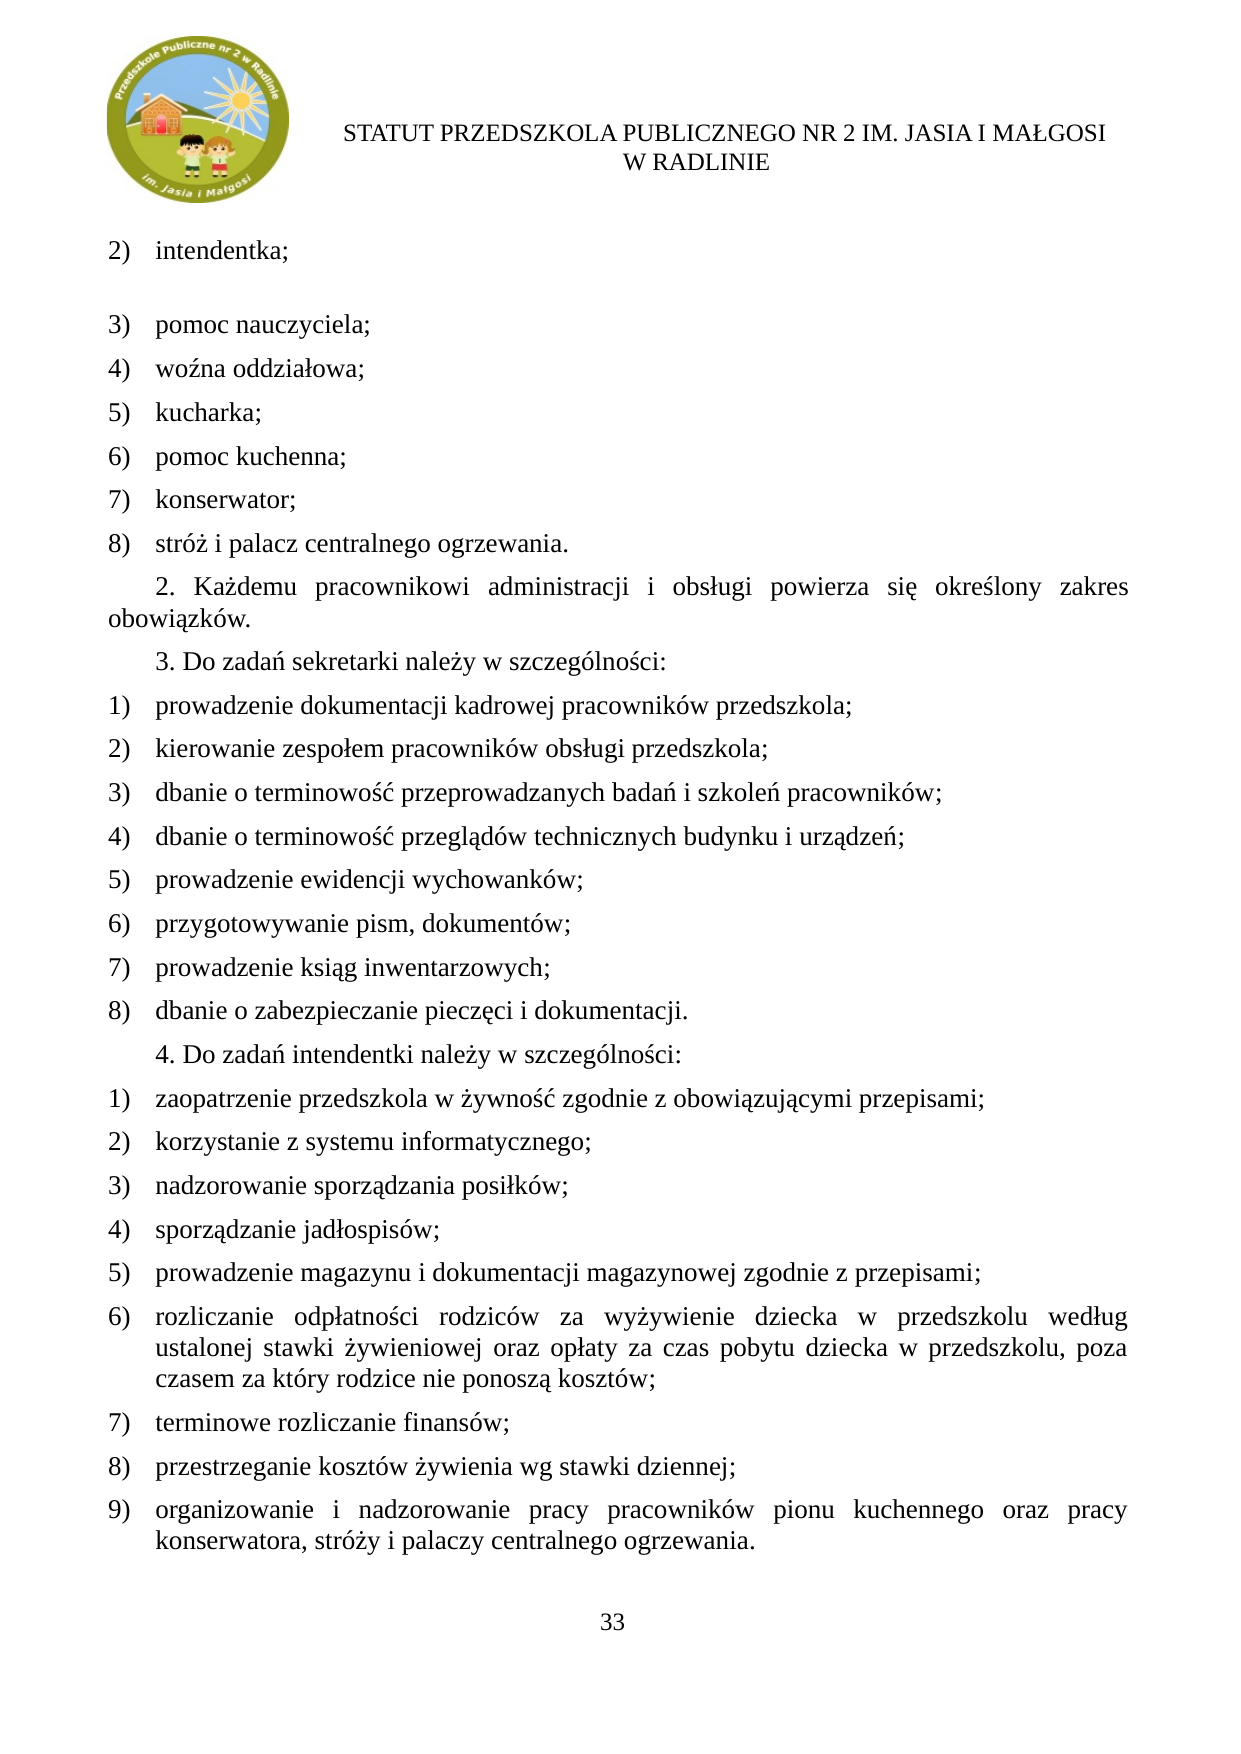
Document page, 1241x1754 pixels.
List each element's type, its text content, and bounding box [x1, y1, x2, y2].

list 1) prowadzenie dokumentacji kadrowej pracowników przedszkola; [108, 689, 1129, 720]
list 5) prowadzenie ewidencji wychowanków; [108, 863, 1129, 895]
picture [106, 36, 289, 203]
list organizowanie i nadzorowanie pracy pracowników pionu kuchennego oraz pracy konserwatora, stróży i palaczy centralnego ogrzewania. [108, 1493, 1129, 1556]
list 3) dbanie o terminowość przeprowadzanych badań i szkoleń pracowników; [108, 776, 1129, 807]
list rozliczanie odpłatności rodziców za wyżywienie dziecka w przedszkolu według ustalonej stawki żywieniowej oraz opłaty za czas pobytu dziecka w przedszkolu, poza czasem za który rodzice nie ponoszą kosztów; [108, 1300, 1129, 1393]
list 6) pomoc kuchenna; [108, 439, 1129, 471]
list 4) sporządzanie jadłospisów; [108, 1213, 1129, 1244]
text 4. Do zadań intendentki należy w szczególności: [108, 1038, 1129, 1069]
list 1) zaopatrzenie przedszkola w żywność zgodnie z obowiązującymi przepisami; [108, 1082, 1129, 1113]
list 4) dbanie o terminowość przeglądów technicznych budynku i urządzeń; [108, 820, 1129, 851]
text 7) konserwator; [108, 483, 1129, 514]
list 7) prowadzenie ksiąg inwentarzowych; [108, 951, 1129, 982]
list 3) nadzorowanie sporządzania posiłków; [108, 1169, 1129, 1200]
list 7) terminowe rozliczanie finansów; [108, 1406, 1129, 1437]
list 8) dbanie o zabezpieczanie pieczęci i dokumentacji. [108, 994, 1129, 1026]
list 6) przygotowywanie pism, dokumentów; [108, 907, 1129, 938]
text 2. Każdemu pracownikowi administracji i obsługi powierza się określony zakres obowiązków. [108, 571, 1129, 633]
list 8) przestrzeganie kosztów żywienia wg stawki dziennej; [108, 1449, 1129, 1481]
list pomoc nauczyciela; [108, 309, 1129, 340]
list 2) korzystanie z systemu informatycznego; [108, 1125, 1129, 1157]
list 5) kucharka; [108, 396, 1129, 427]
list 2) kierowanie zespołem pracowników obsługi przedszkola; [108, 733, 1129, 764]
list woźna oddziałowa; [108, 352, 1129, 383]
text 3. Do zadań sekretarki należy w szczególności: [108, 645, 1129, 676]
list 5) prowadzenie magazynu i dokumentacji magazynowej zgodnie z przepisami; [108, 1256, 1129, 1287]
list intendentka; [108, 234, 1129, 296]
text 8) stróż i palacz centralnego ogrzewania. [108, 527, 1129, 558]
